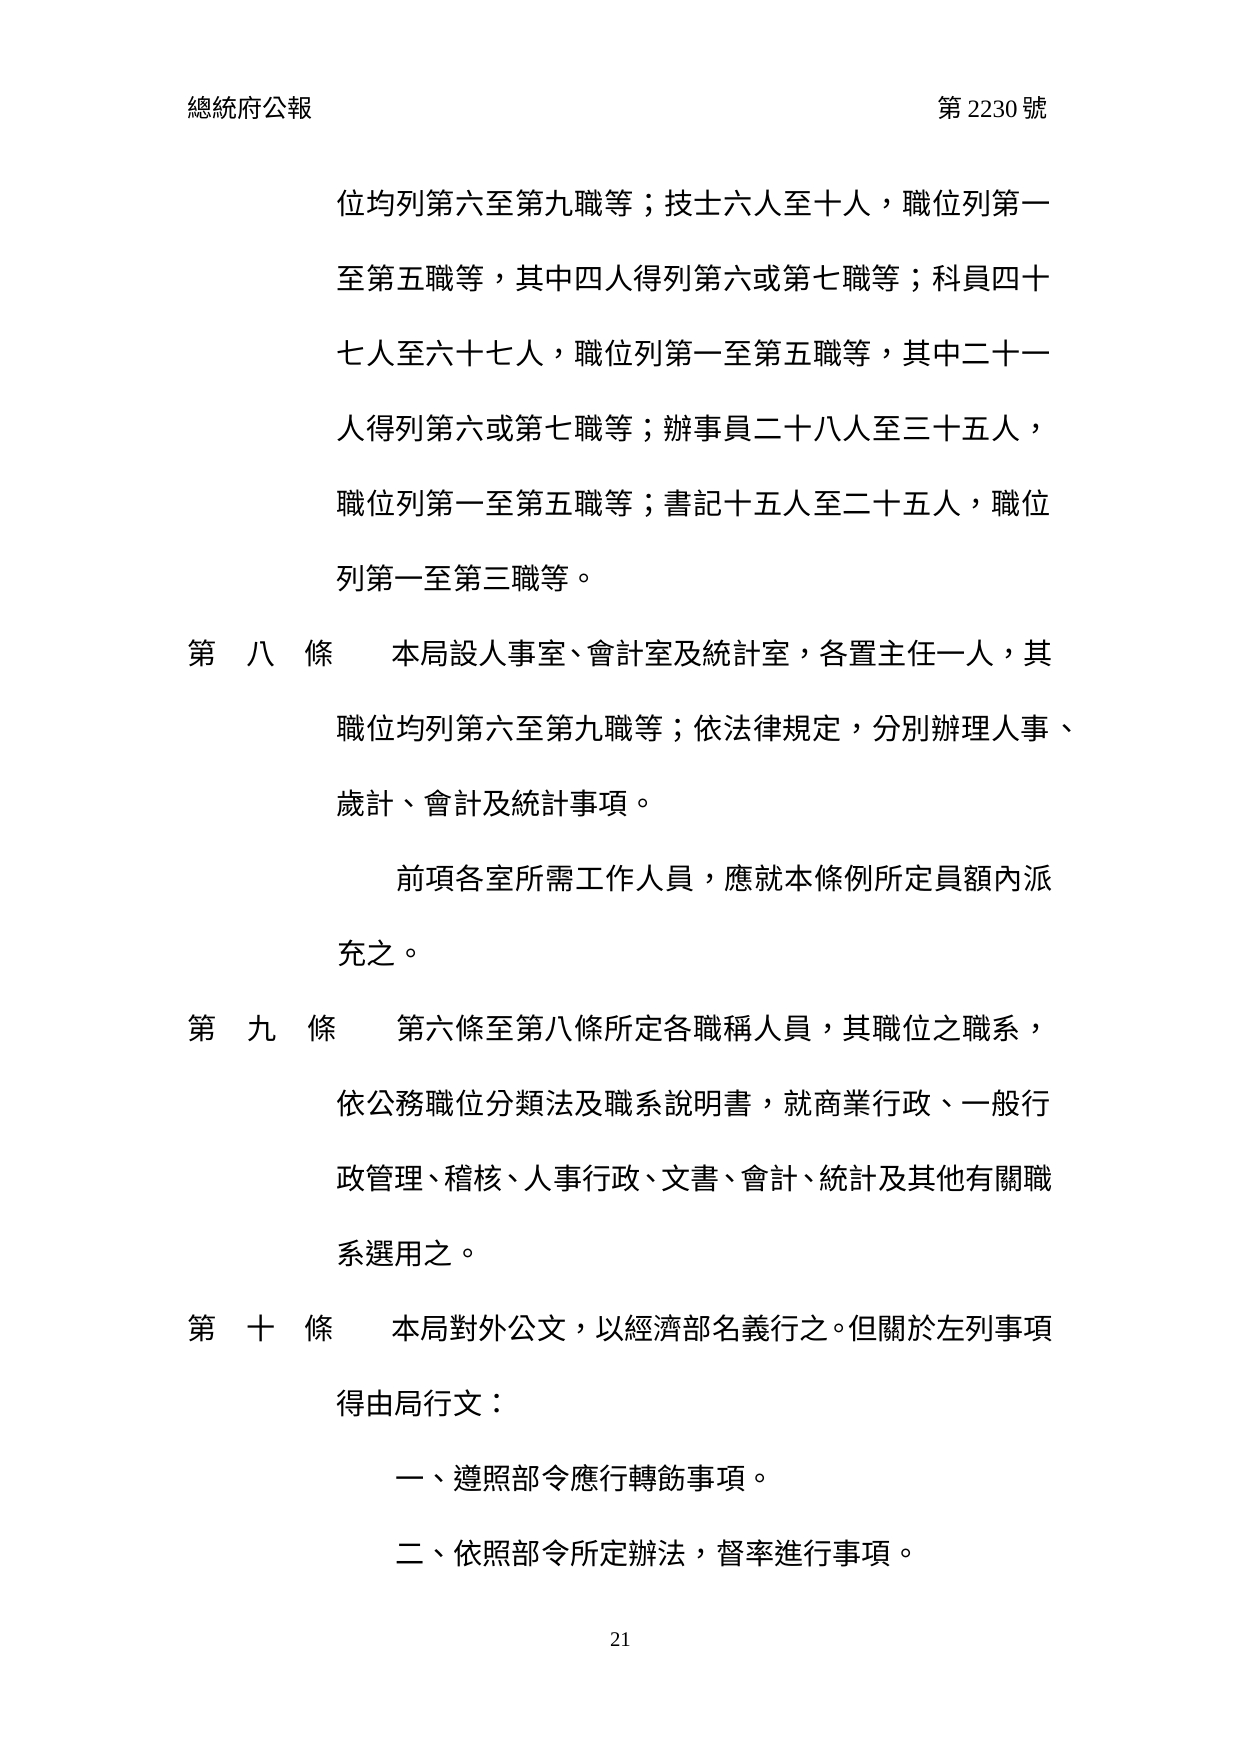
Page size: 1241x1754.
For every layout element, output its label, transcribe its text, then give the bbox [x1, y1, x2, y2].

text 前項各室所需工作人員，應就本條例所定員額內派充之。 [337, 839, 1053, 989]
text 第 八 條 本局設人事室、會計室及統計室，各置主任一人，其職位均列第六至第九職等；依法律規定，分別辦理人事、歲計、會計及統計事項。 [187, 614, 1053, 839]
text 第 九 條 第六條至第八條所定各職稱人員，其職位之職系，依公務職位分類法及職系說明書，就商業行政、一般行政管理、稽核、人事行政、文書、會計、統計及其他有關職系選用之。 [187, 989, 1053, 1289]
text 第 七 條 本局置組長五人，職位列第八至第十二職等；副組長五人，職位列第七至第十一職等；主任一人，職位列第七至第十一職等；專門委員五人至七人，職位列第八至第十二職等；秘書五人至十一人，稽核十人至十八人，技正五人至十一人，職位均列第六至第九職等，各職稱中之五人均得列第十或第十一職等；科長十五人至二十一人，編譯三人至七人，專員二十二人至三十六人，職位均列第六至第九職等；技士六人至十人，職位列第一至第五職等，其中四人得列第六或第七職等；科員四十七人至六十七人，職位列第一至第五職等，其中二十一人得列第六或第七職等；辦事員二十八人至三十五人，職位列第一至第五職等；書記十五人至二十五人，職位列第一至第三職等。 [187, 164, 1053, 614]
text 一、遵照部令應行轉飭事項。 [395, 1439, 1053, 1514]
text 第 十 條 本局對外公文，以經濟部名義行之。但關於左列事項，得由局行文： [187, 1289, 1053, 1439]
text 二、依照部令所定辦法，督率進行事項。 [395, 1514, 1053, 1589]
